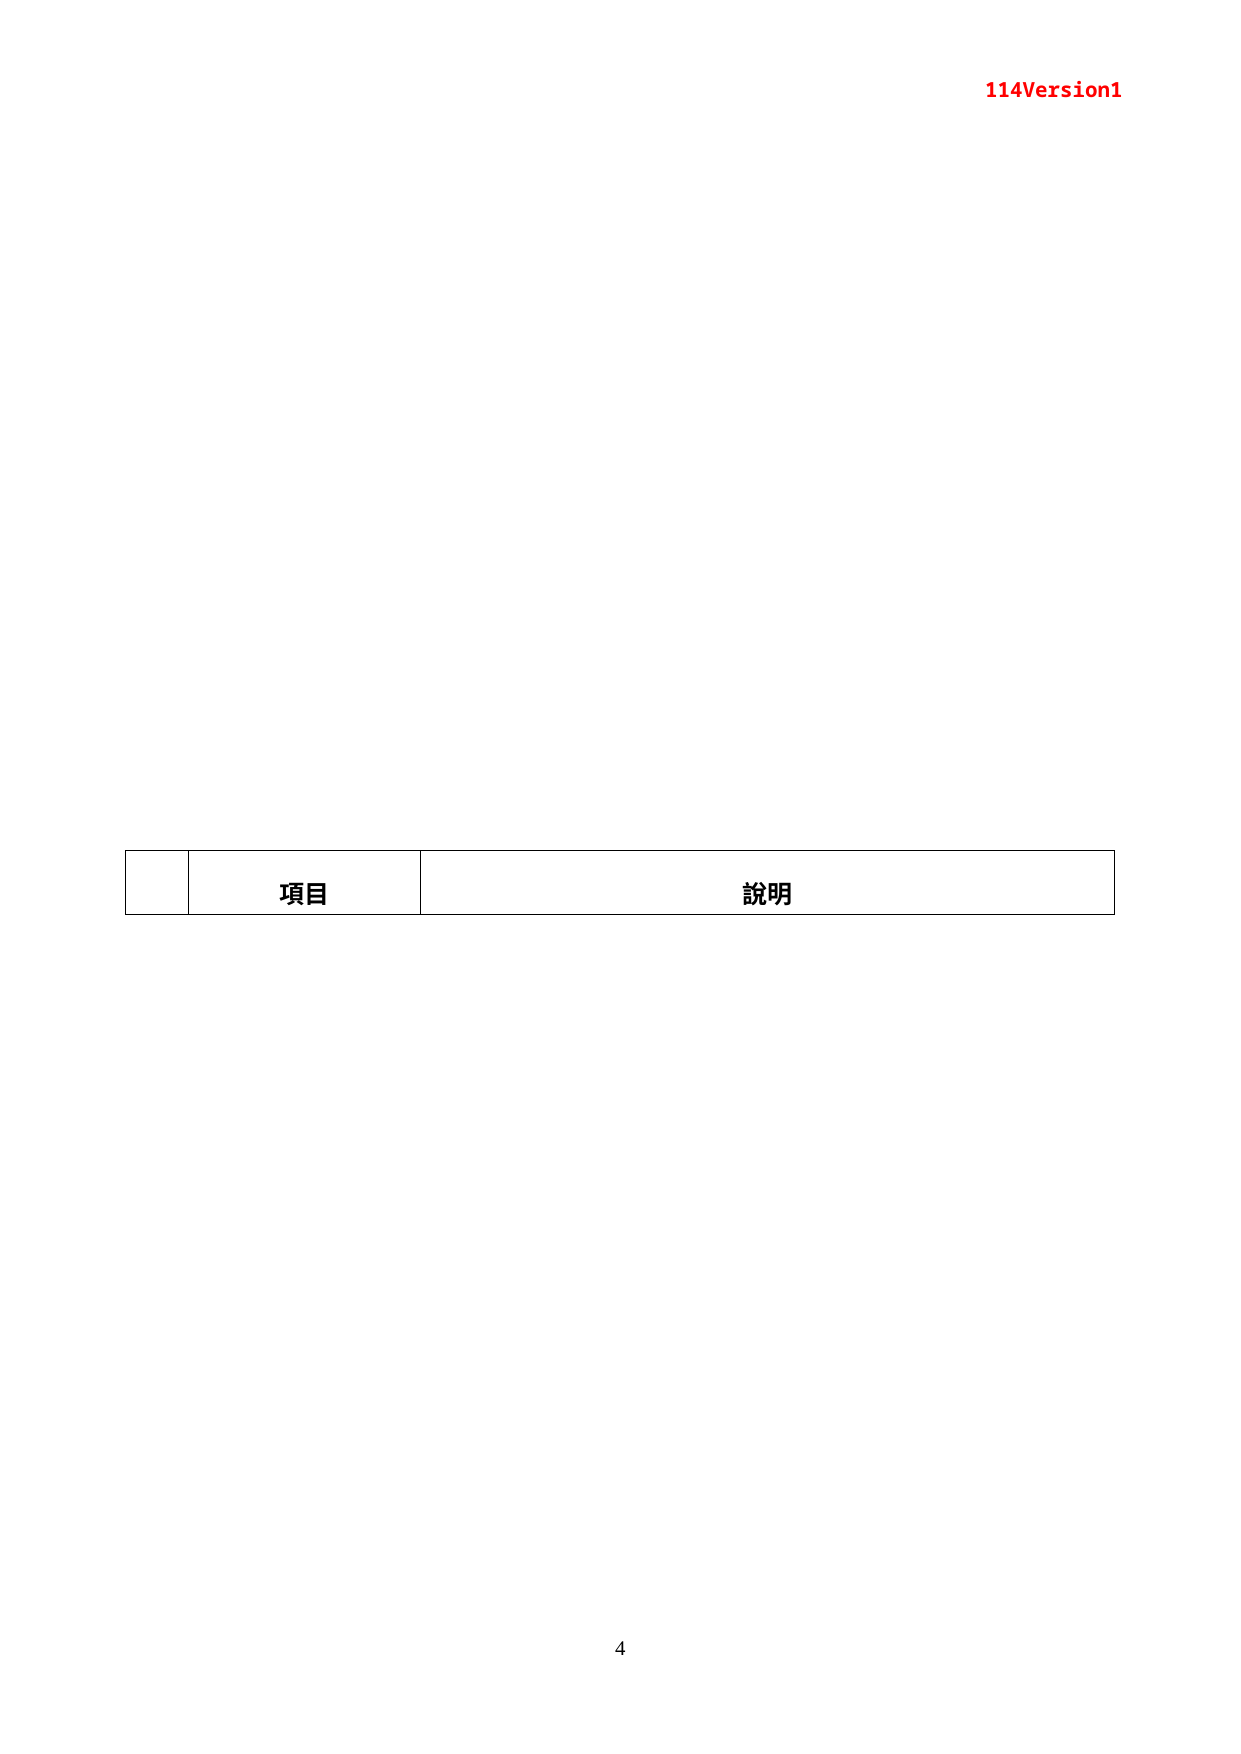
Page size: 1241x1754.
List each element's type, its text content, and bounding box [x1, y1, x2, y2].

table_header [126, 851, 188, 914]
table_header 項目 [189, 851, 420, 914]
table_header 說明 [421, 851, 1114, 914]
